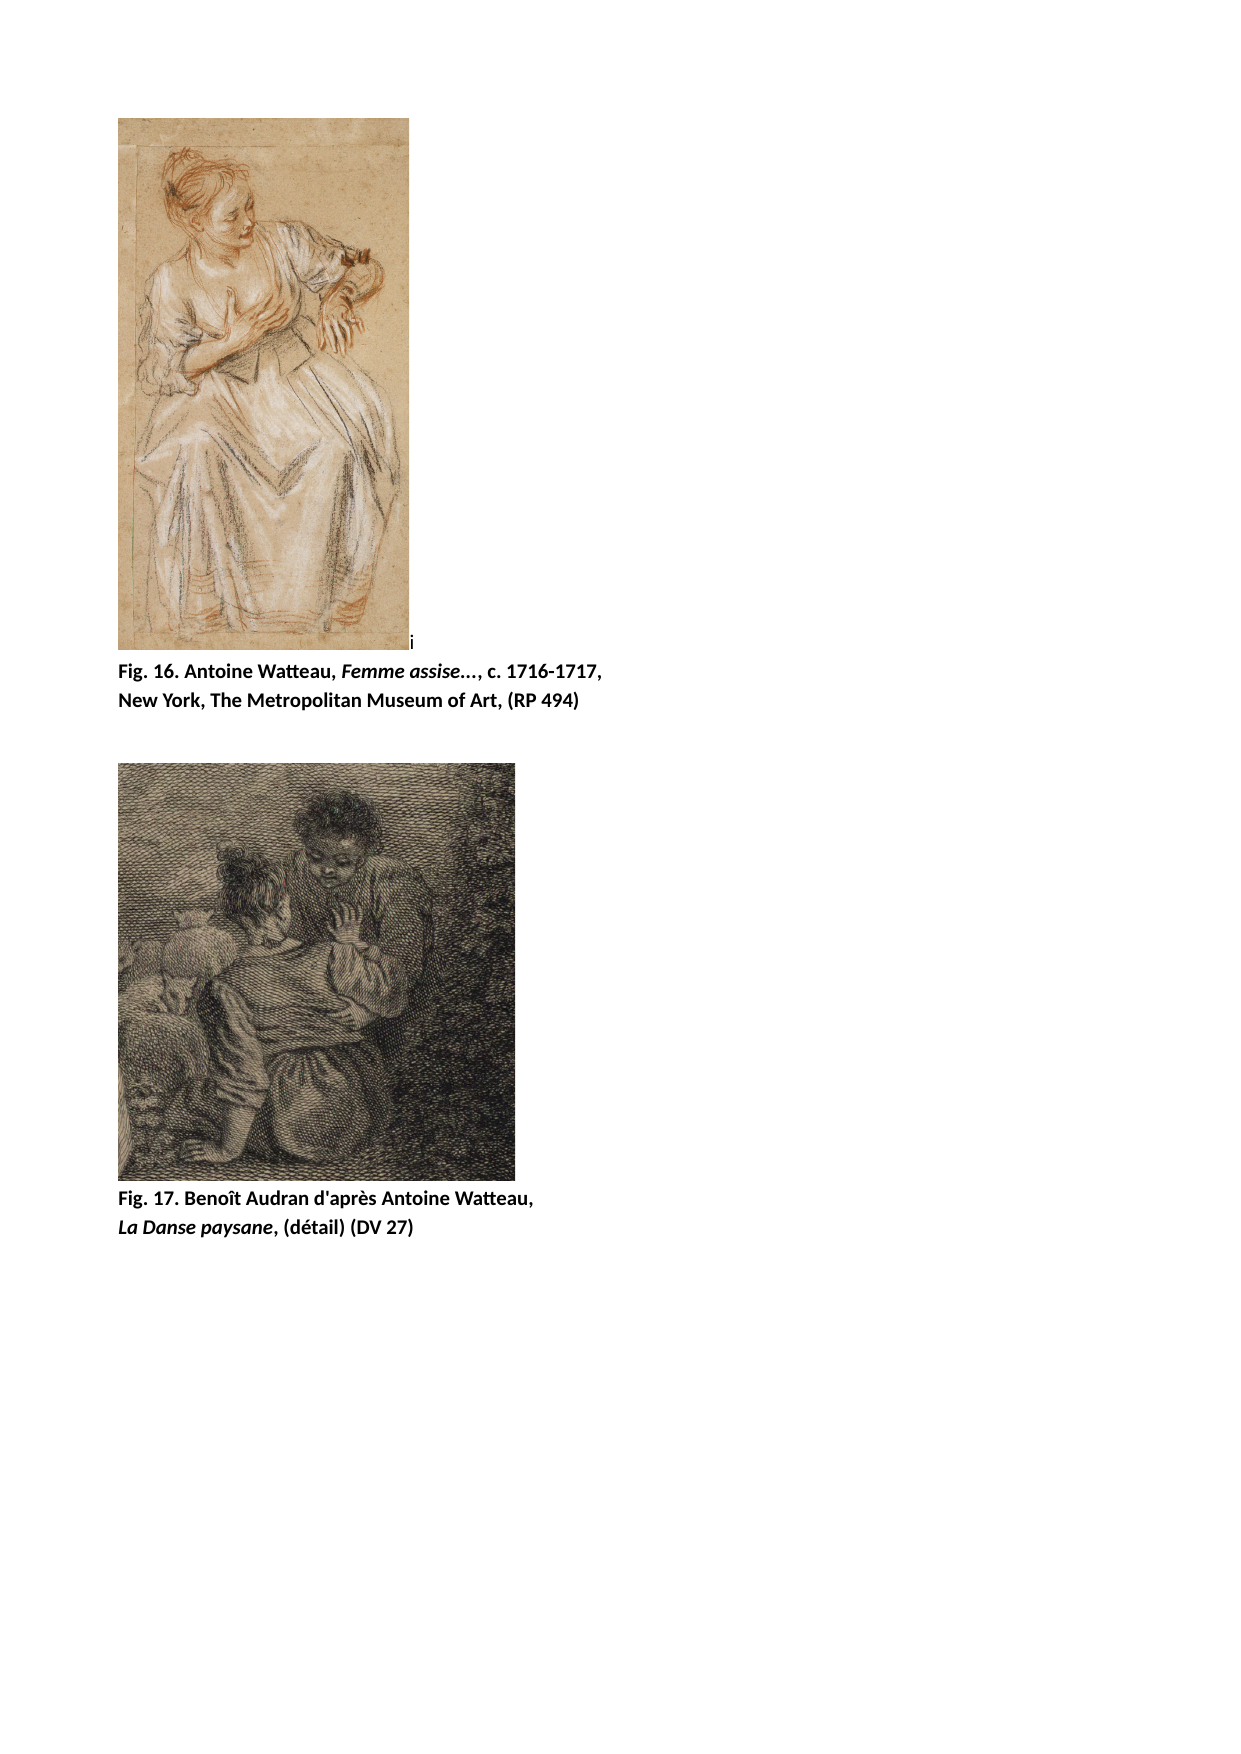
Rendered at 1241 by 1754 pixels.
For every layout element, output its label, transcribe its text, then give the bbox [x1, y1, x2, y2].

text La Danse paysane, (détail) (DV 27) [118, 1214, 1122, 1239]
text Fig. 16. Antoine Watteau, Femme assise..., c. 1716-1717, [118, 658, 1122, 684]
text New York, The Metropolitan Museum of Art, (RP 494) [118, 687, 1122, 713]
text Fig. 17. Benoît Audran d'après Antoine Watteau, [118, 1185, 1122, 1210]
text i [118, 118, 1122, 654]
